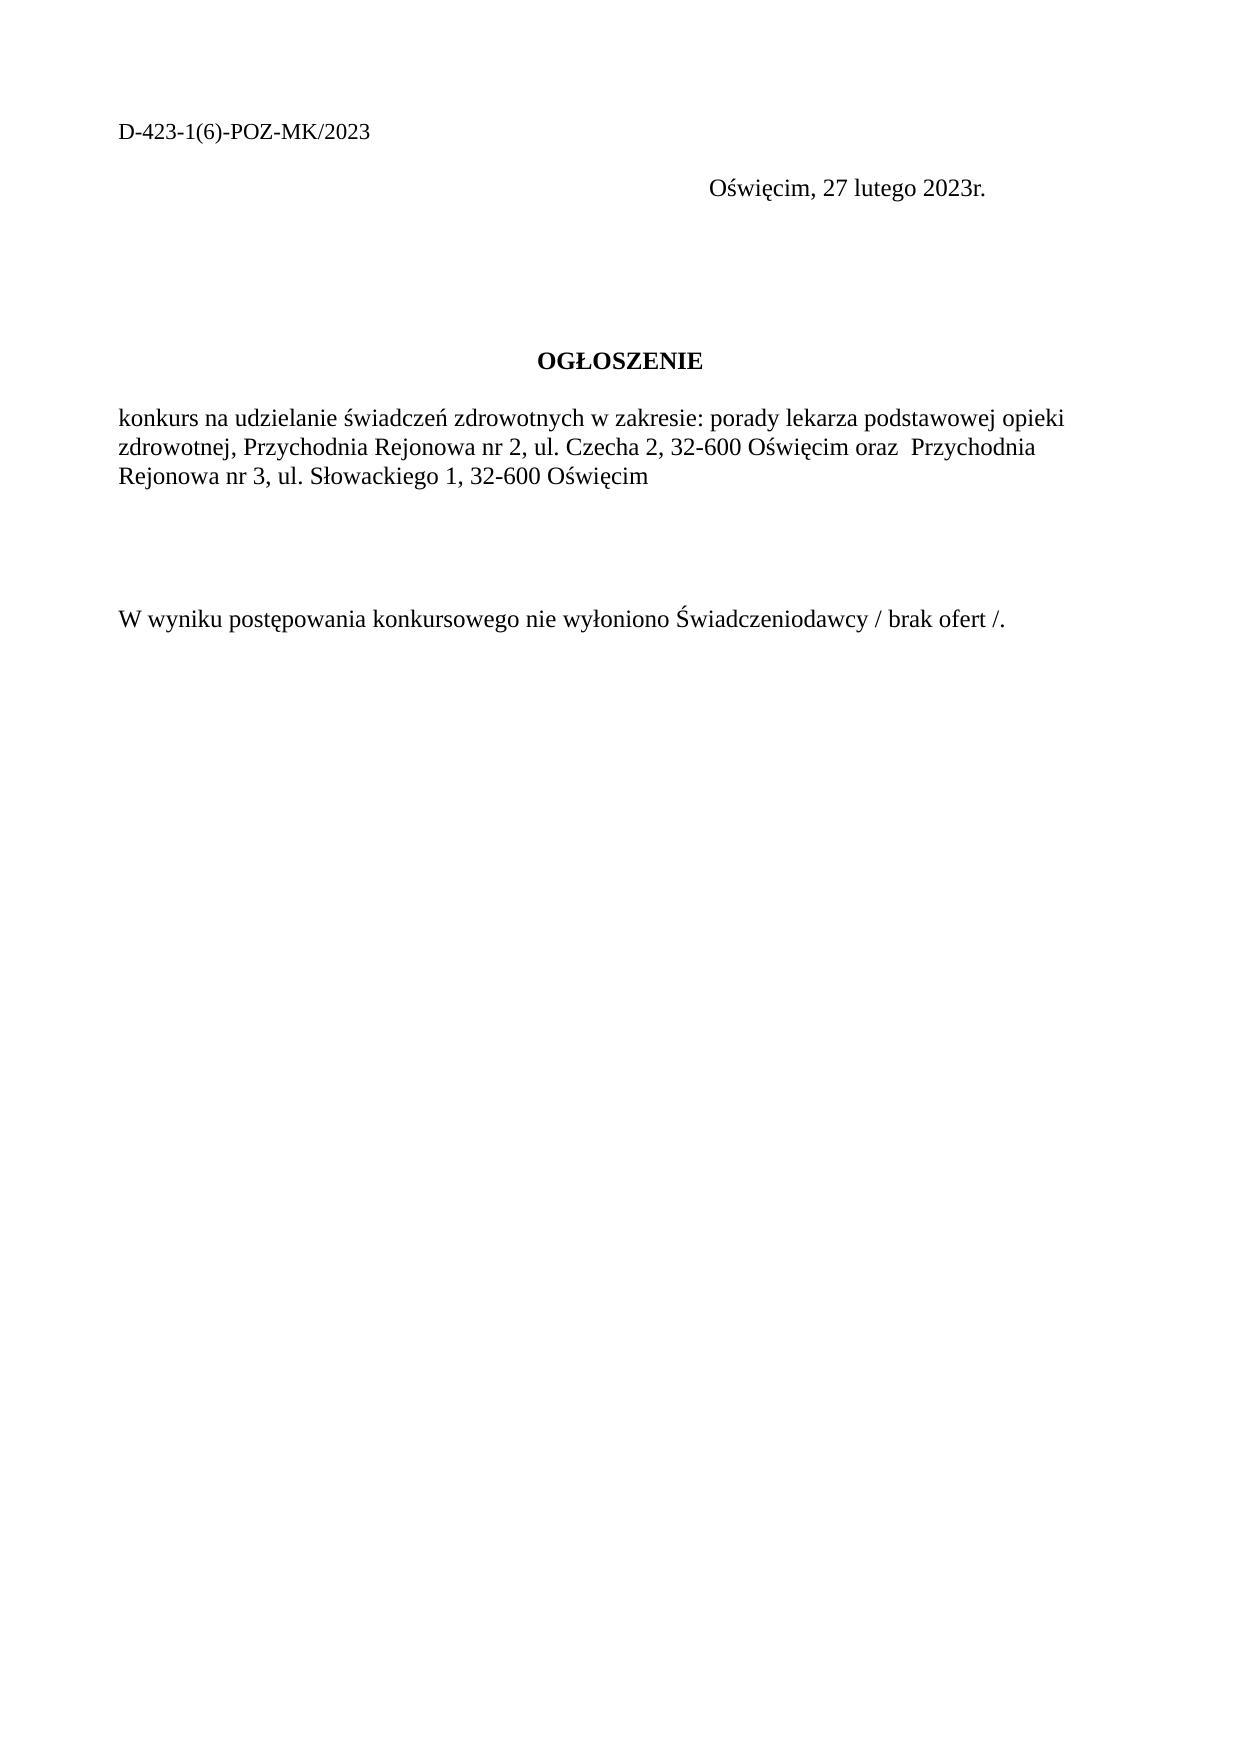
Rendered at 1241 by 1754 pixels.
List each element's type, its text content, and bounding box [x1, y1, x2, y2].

text D-423-1(6)-POZ-MK/2023 [118, 118, 1122, 144]
text W wyniku postępowania konkursowego nie wyłoniono Świadczeniodawcy / brak ofert /. [118, 604, 1122, 633]
text Oświęcim, 27 lutego 2023r. [118, 173, 1122, 202]
text konkurs na udzielanie świadczeń zdrowotnych w zakresie: porady lekarza podstawowej opieki zdrowotnej, Przychodnia Rejonowa nr 2, ul. Czecha 2, 32-600 Oświęcim oraz Przychodnia Rejonowa nr 3, ul. Słowackiego 1, 32-600 Oświęcim [118, 403, 1122, 489]
text OGŁOSZENIE [118, 346, 1122, 374]
